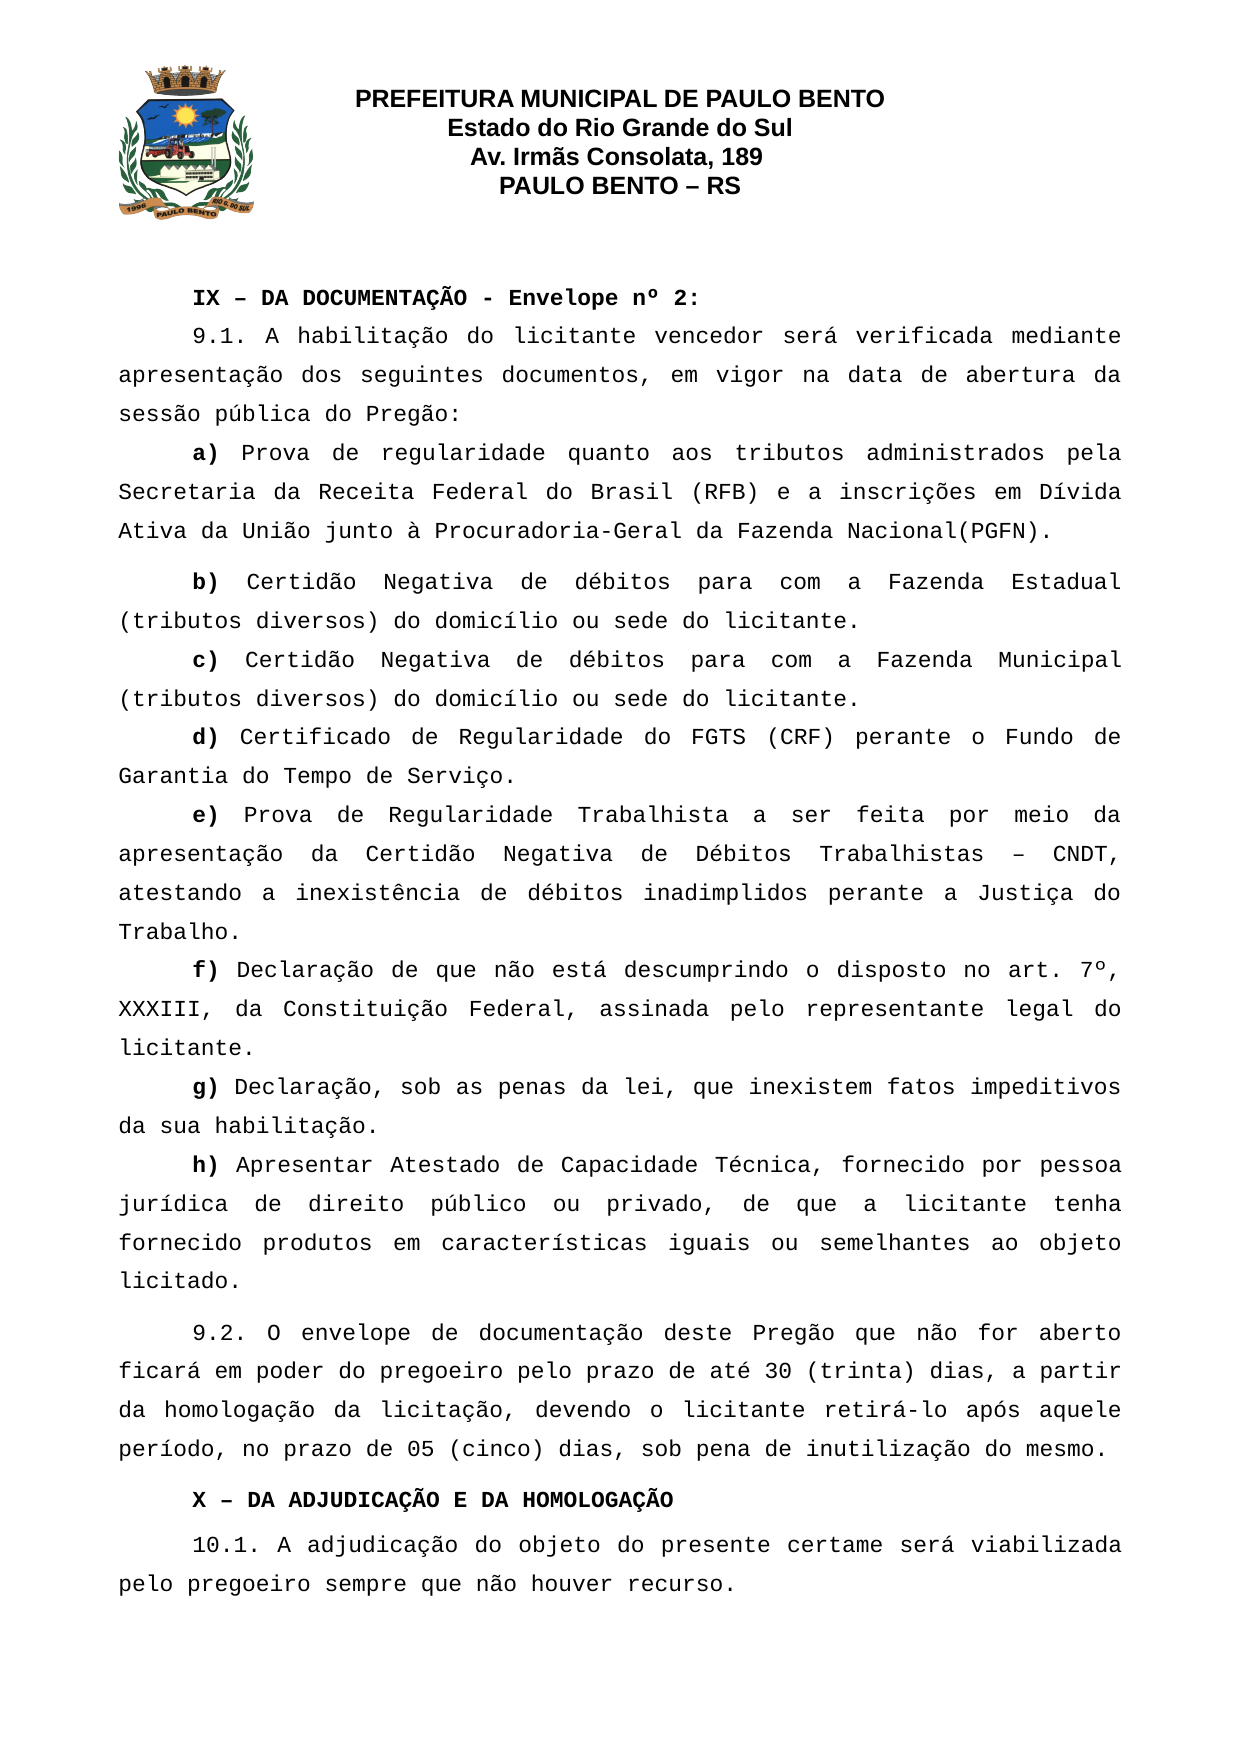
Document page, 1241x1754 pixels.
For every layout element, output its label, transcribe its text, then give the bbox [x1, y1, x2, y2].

picture [118, 65, 254, 220]
text h) Apresentar Atestado de Capacidade Técnica, fornecido por pessoa jurídica de direito público ou privado, de que a licitante tenha fornecido produtos em características iguais ou semelhantes ao objeto licitado. [118, 1153, 1122, 1296]
text 9.2. O envelope de documentação deste Pregão que não for aberto ficará em poder do pregoeiro pelo prazo de até 30 (trinta) dias, a partir da homologação da licitação, devendo o licitante retirá-lo após aquele período, no prazo de 05 (cinco) dias, sob pena de inutilização do mesmo. [118, 1321, 1122, 1463]
text b) Certidão Negativa de débitos para com a Fazenda Estadual (tributos diversos) do domicílio ou sede do licitante. [118, 570, 1122, 635]
text e) Prova de Regularidade Trabalhista a ser feita por meio da apresentação da Certidão Negativa de Débitos Trabalhistas – CNDT, atestando a inexistência de débitos inadimplidos perante a Justiça do Trabalho. [118, 803, 1122, 946]
text c) Certidão Negativa de débitos para com a Fazenda Municipal (tributos diversos) do domicílio ou sede do licitante. [118, 648, 1122, 713]
text g) Declaração, sob as penas da lei, que inexistem fatos impeditivos da sua habilitação. [118, 1075, 1122, 1140]
text IX – DA DOCUMENTAÇÃO - Envelope nº 2: [118, 286, 1122, 312]
text f) Declaração de que não está descumprindo o disposto no art. 7º, XXXIII, da Constituição Federal, assinada pelo representante legal do licitante. [118, 959, 1122, 1062]
text X – DA ADJUDICAÇÃO E DA HOMOLOGAÇÃO [118, 1489, 1122, 1515]
text 10.1. A adjudicação do objeto do presente certame será viabilizada pelo pregoeiro sempre que não houver recurso. [118, 1533, 1122, 1598]
text d) Certificado de Regularidade do FGTS (CRF) perante o Fundo de Garantia do Tempo de Serviço. [118, 726, 1122, 791]
text a) Prova de regularidade quanto aos tributos administrados pela Secretaria da Receita Federal do Brasil (RFB) e a inscrições em Dívida Ativa da União junto à Procuradoria-Geral da Fazenda Nacional(PGFN). [118, 441, 1122, 545]
text 9.1. A habilitação do licitante vencedor será verificada mediante apresentação dos seguintes documentos, em vigor na data de abertura da sessão pública do Pregão: [118, 325, 1122, 428]
